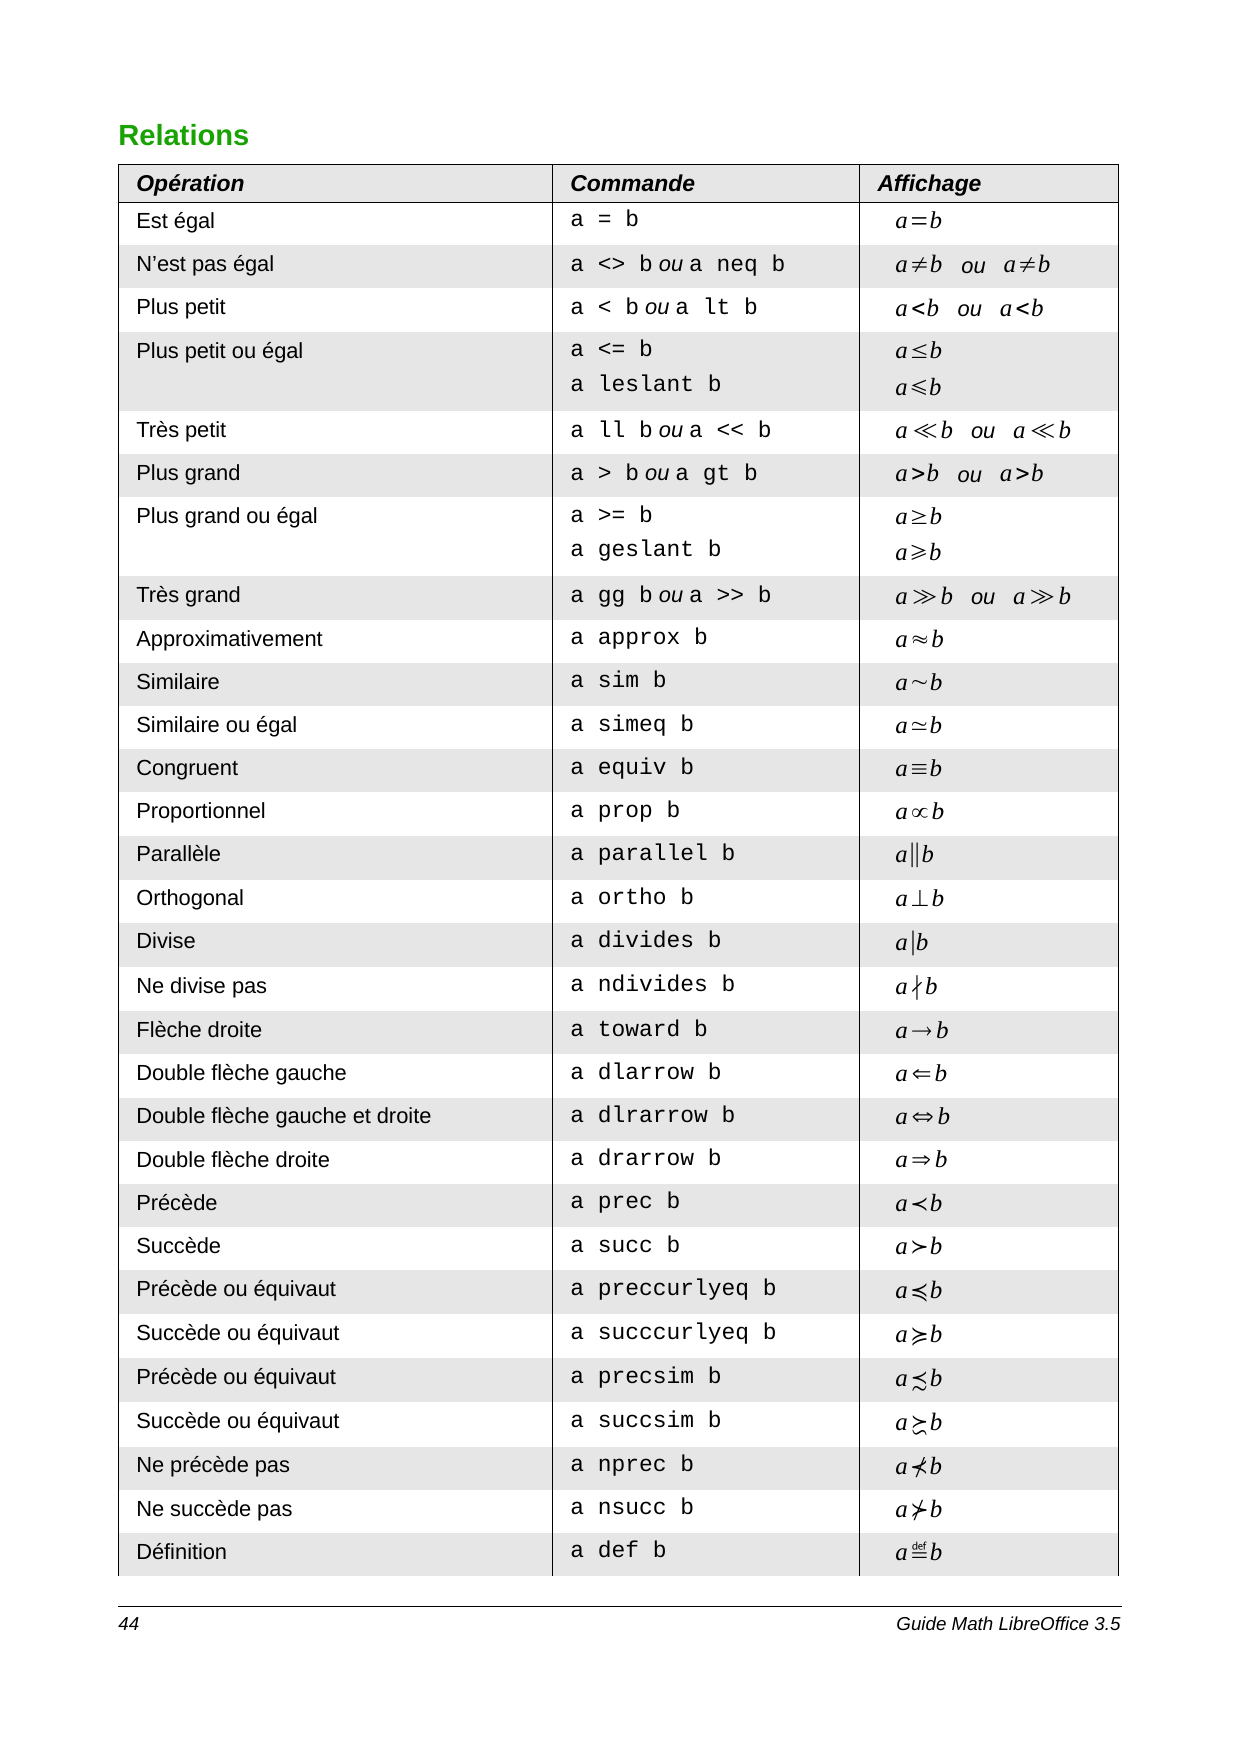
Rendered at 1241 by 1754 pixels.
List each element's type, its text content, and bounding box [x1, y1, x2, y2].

table_cell a drarrow b [553, 1141, 859, 1184]
table_cell a <= b a leslant b [553, 332, 859, 411]
table_cell [860, 1403, 1118, 1447]
table_cell Flèche droite [119, 1011, 552, 1054]
table_cell Succède [119, 1227, 552, 1270]
table_cell ou [860, 289, 1118, 332]
table_cell Plus petit [119, 289, 552, 332]
table_cell a preccurlyeq b [553, 1270, 859, 1314]
table_cell Ne divise pas [119, 967, 552, 1011]
table_cell [860, 1314, 1118, 1358]
table_cell ou [860, 245, 1118, 288]
table_cell Très petit [119, 411, 552, 454]
table_cell a prec b [553, 1184, 859, 1227]
table_cell Proportionnel [119, 793, 552, 836]
table_cell a approx b [553, 620, 859, 663]
table_cell [860, 1011, 1118, 1054]
table_header Commande [553, 165, 859, 202]
table_cell a succcurlyeq b [553, 1314, 859, 1358]
table_cell a ortho b [553, 880, 859, 923]
table_cell Approximativement [119, 620, 552, 663]
table_cell Double flèche gauche et droite [119, 1098, 552, 1141]
table_cell a sim b [553, 663, 859, 706]
table_cell Similaire ou égal [119, 706, 552, 749]
table_cell [860, 1358, 1118, 1402]
table_cell [860, 1533, 1118, 1576]
table_cell a nprec b [553, 1447, 859, 1490]
table_cell a > b ou a gt b [553, 454, 859, 497]
table_cell a = b [553, 203, 859, 245]
table_cell Divise [119, 923, 552, 967]
table_cell [860, 793, 1118, 836]
table_cell Succède ou équivaut [119, 1403, 552, 1447]
table_cell Similaire [119, 663, 552, 706]
table_cell Précède ou équivaut [119, 1270, 552, 1314]
table_cell a toward b [553, 1011, 859, 1054]
table_cell Plus petit ou égal [119, 332, 552, 411]
table_cell Ne succède pas [119, 1490, 552, 1533]
table_cell ou [860, 411, 1118, 454]
table_cell Congruent [119, 749, 552, 792]
table_cell a succsim b [553, 1403, 859, 1447]
table_cell a simeq b [553, 706, 859, 749]
table_cell a ndivides b [553, 967, 859, 1011]
table_cell a prop b [553, 793, 859, 836]
table_cell a def b [553, 1533, 859, 1576]
table_cell Très grand [119, 576, 552, 620]
table_cell Ne précède pas [119, 1447, 552, 1490]
table_cell [860, 1055, 1118, 1098]
table_cell a gg b ou a >> b [553, 576, 859, 620]
table_cell [860, 620, 1118, 663]
table_cell [860, 498, 1118, 576]
table_cell [860, 203, 1118, 245]
table_cell [860, 836, 1118, 880]
subtitle Relations [118, 118, 1122, 152]
table_cell a < b ou a lt b [553, 289, 859, 332]
table_cell a parallel b [553, 836, 859, 880]
table_cell [860, 923, 1118, 967]
table_cell a precsim b [553, 1358, 859, 1402]
table_cell [860, 880, 1118, 923]
table_cell Est égal [119, 203, 552, 245]
table_cell [860, 663, 1118, 706]
table_header Opération [119, 165, 552, 202]
table_cell Plus grand [119, 454, 552, 497]
table_cell [860, 1447, 1118, 1490]
table_cell Définition [119, 1533, 552, 1576]
table_cell ou [860, 454, 1118, 497]
table_cell Précède ou équivaut [119, 1358, 552, 1402]
table_cell Plus grand ou égal [119, 498, 552, 576]
table_cell [860, 1227, 1118, 1270]
table_cell [860, 967, 1118, 1011]
table_cell a succ b [553, 1227, 859, 1270]
table_cell [860, 1141, 1118, 1184]
table_cell a equiv b [553, 749, 859, 792]
table_cell a nsucc b [553, 1490, 859, 1533]
table_cell a dlrarrow b [553, 1098, 859, 1141]
table_cell [860, 1490, 1118, 1533]
table_cell Précède [119, 1184, 552, 1227]
table_cell [860, 749, 1118, 792]
table_cell ou [860, 576, 1118, 620]
table_header Affichage [860, 165, 1118, 202]
table_cell a >= b a geslant b [553, 498, 859, 576]
table_cell a divides b [553, 923, 859, 967]
table_cell a dlarrow b [553, 1055, 859, 1098]
table_cell Double flèche droite [119, 1141, 552, 1184]
table_cell Parallèle [119, 836, 552, 880]
table_cell [860, 332, 1118, 411]
table_cell Double flèche gauche [119, 1055, 552, 1098]
table_cell a ll b ou a << b [553, 411, 859, 454]
table_cell [860, 1270, 1118, 1314]
table_cell Orthogonal [119, 880, 552, 923]
table_cell [860, 1098, 1118, 1141]
table_cell [860, 1184, 1118, 1227]
table_cell N’est pas égal [119, 245, 552, 288]
table_cell Succède ou équivaut [119, 1314, 552, 1358]
table_cell [860, 706, 1118, 749]
table_cell a <> b ou a neq b [553, 245, 859, 288]
